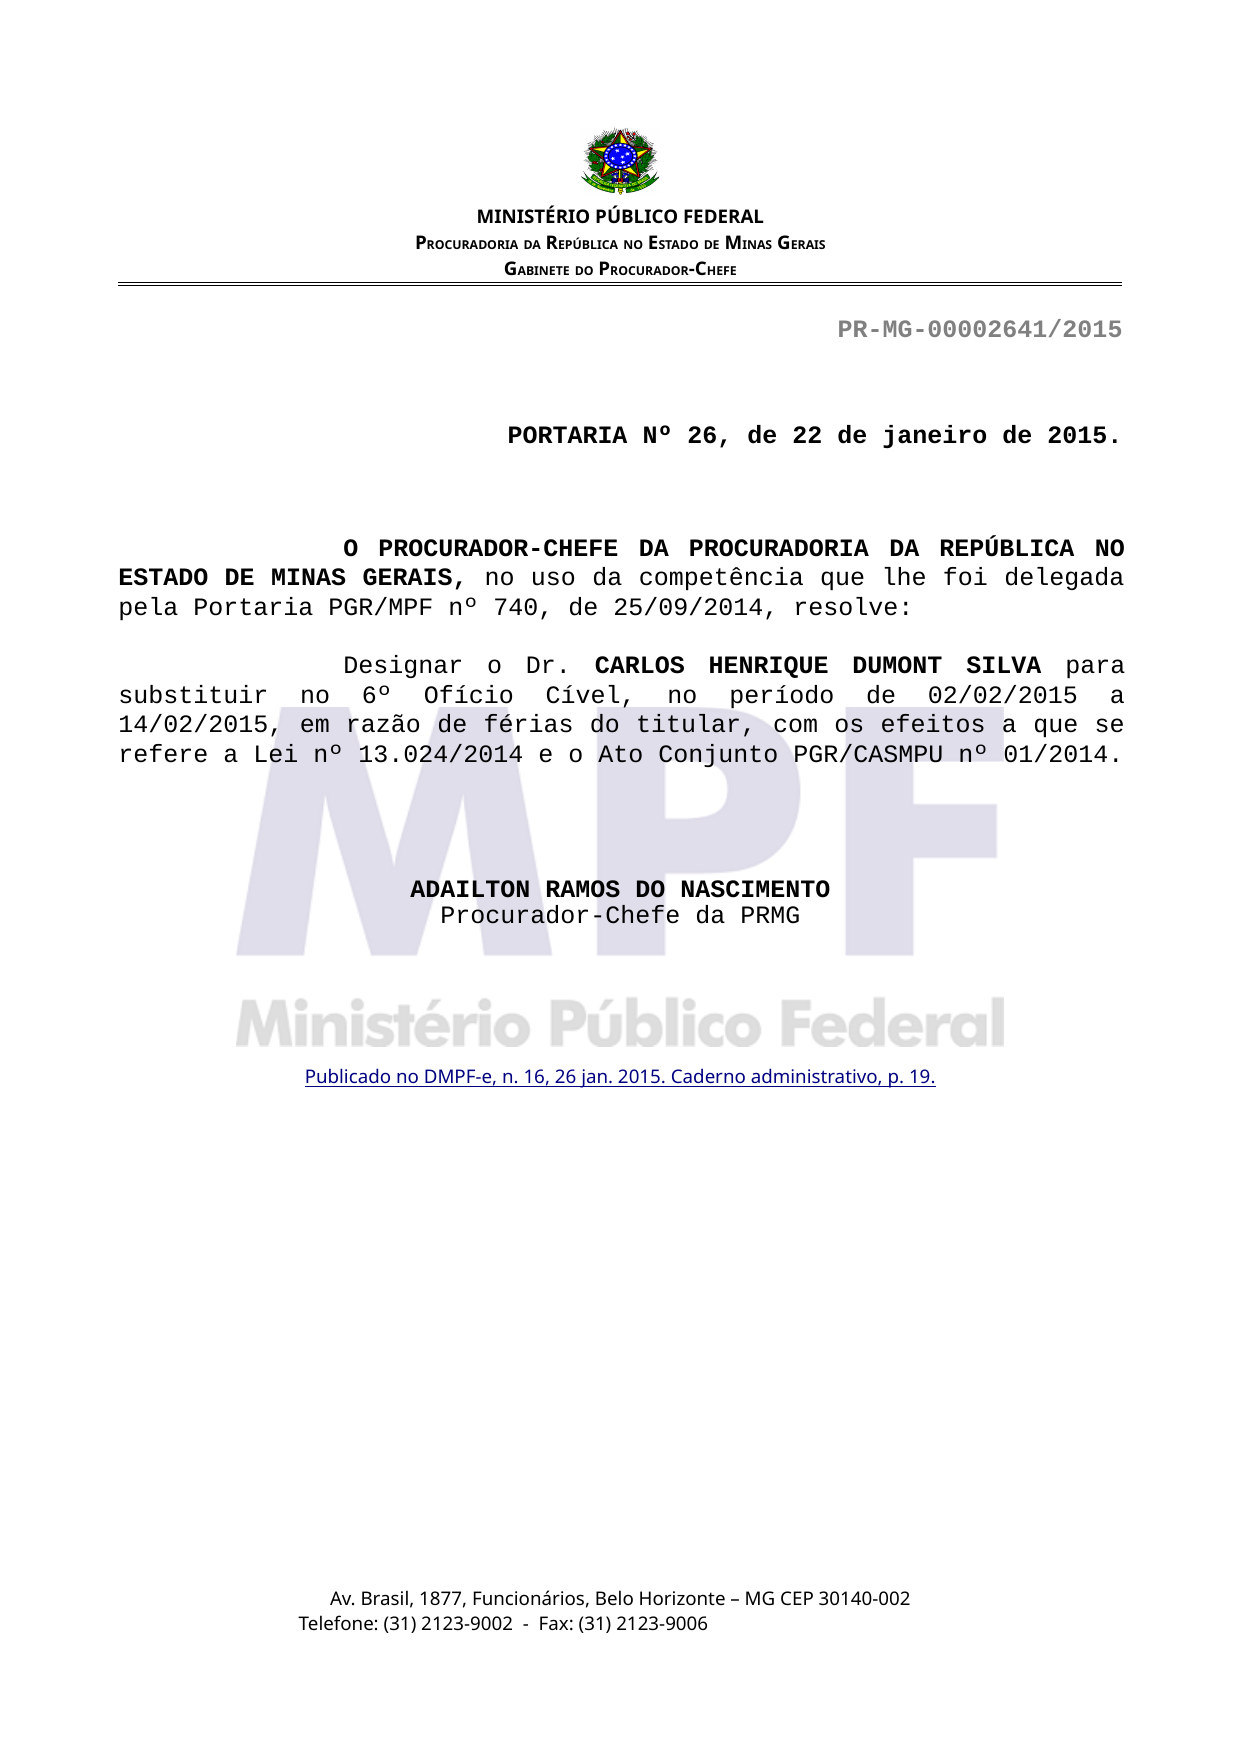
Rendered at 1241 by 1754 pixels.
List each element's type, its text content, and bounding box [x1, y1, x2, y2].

text Publicado no DMPF-e, n. 16, 26 jan. 2015. Caderno administrativo, p. 19. [118, 1064, 1122, 1089]
text PR-MG-00002641/2015 [118, 314, 1122, 345]
text PORTARIA Nº 26, de 22 de janeiro de 2015. [118, 423, 1122, 448]
picture [236, 768, 1004, 877]
text Designar o Dr. CARLOS HENRIQUE DUMONT SILVA para substituir no 6º Ofício Cível, no período de 02/02/2015 a 14/02/2015, em razão de férias do titular, com os efeitos a que se refere a Lei nº 13.024/2014 e o Ato Conjunto PGR/CASMPU nº 01/2014. [118, 650, 1125, 768]
text O PROCURADOR-CHEFE DA PROCURADORIA DA REPÚBLICA NO ESTADO DE MINAS GERAIS, no uso da competência que lhe foi delegada pela Portaria PGR/MPF nº 740, de 25/09/2014, resolve: [118, 532, 1125, 621]
text Procurador-Chefe da PRMG [118, 902, 1122, 931]
subtitle ADAILTON RAMOS DO NASCIMENTO [118, 877, 1122, 902]
picture [581, 127, 660, 195]
picture [236, 931, 1004, 1047]
